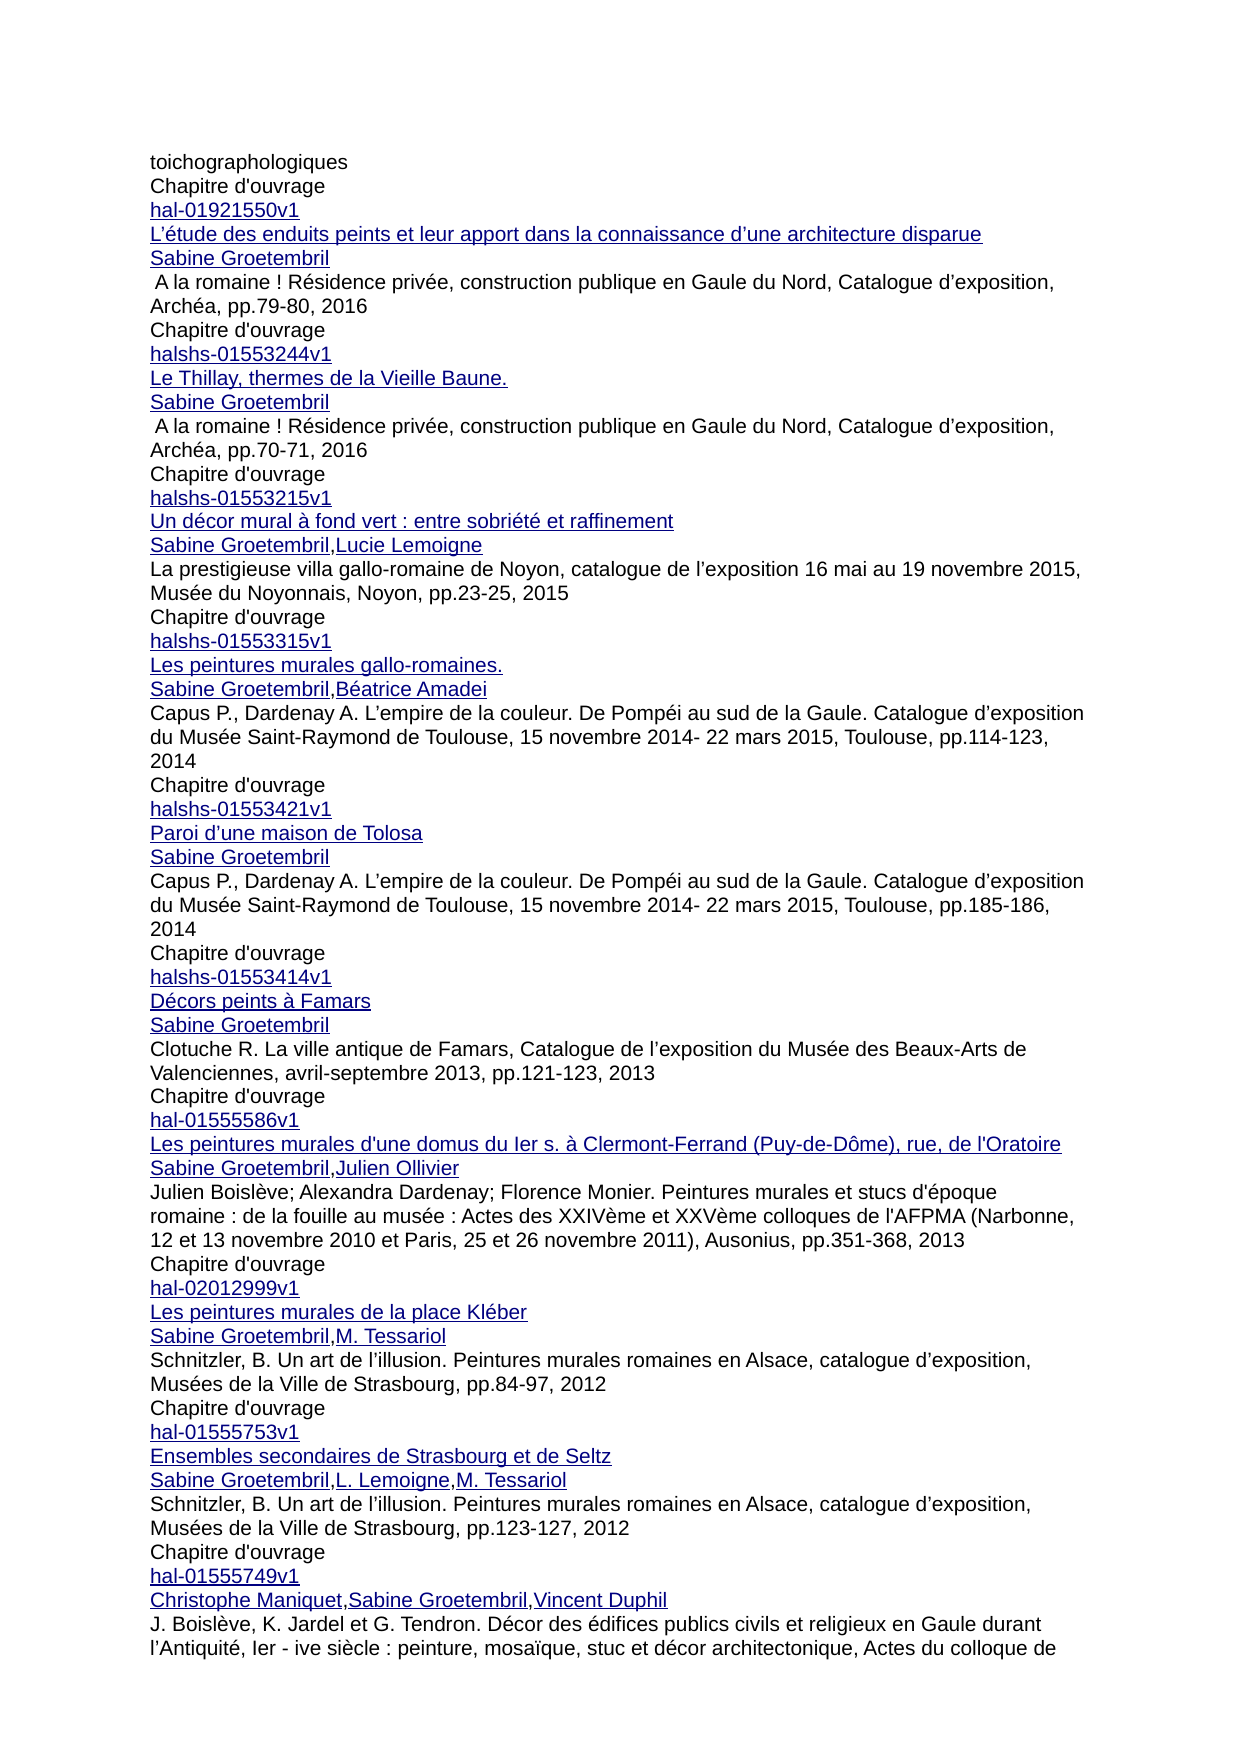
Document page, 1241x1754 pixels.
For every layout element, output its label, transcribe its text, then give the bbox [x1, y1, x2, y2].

table_cell Décors peints à Famars Sabine Groetembril Clotuche R. La ville antique de Famars, Catalogue de l’exposition du Musée des Beaux-Arts de Valenciennes, avril-septembre 2013, pp.121-123, 2013 Chapitre d'ouvrage hal-01555586v1 [150, 989, 1090, 1132]
table_cell Un décor mural à fond vert : entre sobriété et raffinement Sabine Groetembril,Lucie Lemoigne La prestigieuse villa gallo-romaine de Noyon, catalogue de l’exposition 16 mai au 19 novembre 2015, Musée du Noyonnais, Noyon, pp.23-25, 2015 Chapitre d'ouvrage halshs-01553315v1 [150, 509, 1090, 653]
table_cell Les peintures murales de la place Kléber Sabine Groetembril,M. Tessariol Schnitzler, B. Un art de l’illusion. Peintures murales romaines en Alsace, catalogue d’exposition, Musées de la Ville de Strasbourg, pp.84-97, 2012 Chapitre d'ouvrage hal-01555753v1 [150, 1300, 1090, 1444]
table_cell Le programme ornemental du sanctuaire de Tintignac (Naves, Corrèze) Christophe Maniquet,Sabine Groetembril,Vincent Duphil J. Boislève, K. Jardel et G. Tendron. Décor des édifices publics civils et religieux en Gaule durant l’Antiquité, Ier - ive siècle : peinture, mosaïque, stuc et décor architectonique, Actes du colloque de Caen, 7-8 avril 2011, Caen-Chauvigny, 45, pp. 247-271, 2012, APC Mémoire Chapitre d'ouvrage hal-01555761v1 [150, 1588, 1090, 1659]
table_cell Les peintures murales gallo-romaines. Sabine Groetembril,Béatrice Amadei Capus P., Dardenay A. L’empire de la couleur. De Pompéi au sud de la Gaule. Catalogue d’exposition du Musée Saint-Raymond de Toulouse, 15 novembre 2014- 22 mars 2015, Toulouse, pp.114-123, 2014 Chapitre d'ouvrage halshs-01553421v1 [150, 653, 1090, 821]
table_cell Paroi d’une maison de Tolosa Sabine Groetembril Capus P., Dardenay A. L’empire de la couleur. De Pompéi au sud de la Gaule. Catalogue d’exposition du Musée Saint-Raymond de Toulouse, 15 novembre 2014- 22 mars 2015, Toulouse, pp.185-186, 2014 Chapitre d'ouvrage halshs-01553414v1 [150, 821, 1090, 988]
table_cell Ensembles secondaires de Strasbourg et de Seltz Sabine Groetembril,L. Lemoigne,M. Tessariol Schnitzler, B. Un art de l’illusion. Peintures murales romaines en Alsace, catalogue d’exposition, Musées de la Ville de Strasbourg, pp.123-127, 2012 Chapitre d'ouvrage hal-01555749v1 [150, 1444, 1090, 1587]
table_cell Les peintures murales du IIe s. p.C. de deux chambres d’une auberge d’Augustonemetum/Clermont-Ferrand Julien Ollivier,Béatrice Amadei-Kwifati,Sabine Groetembril,Jean-François Lefèvre,Lucie Lemoigne Julien Boislèvre; Alexandra Dardenay; Florence Monier. Peintures et stucs d’époque romaine. Études toichographologiques : Actes du XXVIIIe colloque de l’AFPMA (Paris, 20 et 21 novembre 2015)., Bordeaux, Ausonius, pp.55-68, 2017, Peintures et stucs d’époque romaine. Études toichographologiques Chapitre d'ouvrage hal-01921550v1 [150, 150, 1090, 222]
table_cell Le Thillay, thermes de la Vieille Baune. Sabine Groetembril A la romaine ! Résidence privée, construction publique en Gaule du Nord, Catalogue d’exposition, Archéa, pp.70-71, 2016 Chapitre d'ouvrage halshs-01553215v1 [150, 366, 1090, 509]
table_cell L’étude des enduits peints et leur apport dans la connaissance d’une architecture disparue Sabine Groetembril A la romaine ! Résidence privée, construction publique en Gaule du Nord, Catalogue d’exposition, Archéa, pp.79-80, 2016 Chapitre d'ouvrage halshs-01553244v1 [150, 222, 1090, 366]
table_cell Les peintures murales d'une domus du Ier s. à Clermont-Ferrand (Puy-de-Dôme), rue, de l'Oratoire Sabine Groetembril,Julien Ollivier Julien Boislève; Alexandra Dardenay; Florence Monier. Peintures murales et stucs d'époque romaine : de la fouille au musée : Actes des XXIVème et XXVème colloques de l'AFPMA (Narbonne, 12 et 13 novembre 2010 et Paris, 25 et 26 novembre 2011), Ausonius, pp.351-368, 2013 Chapitre d'ouvrage hal-02012999v1 [150, 1132, 1090, 1300]
